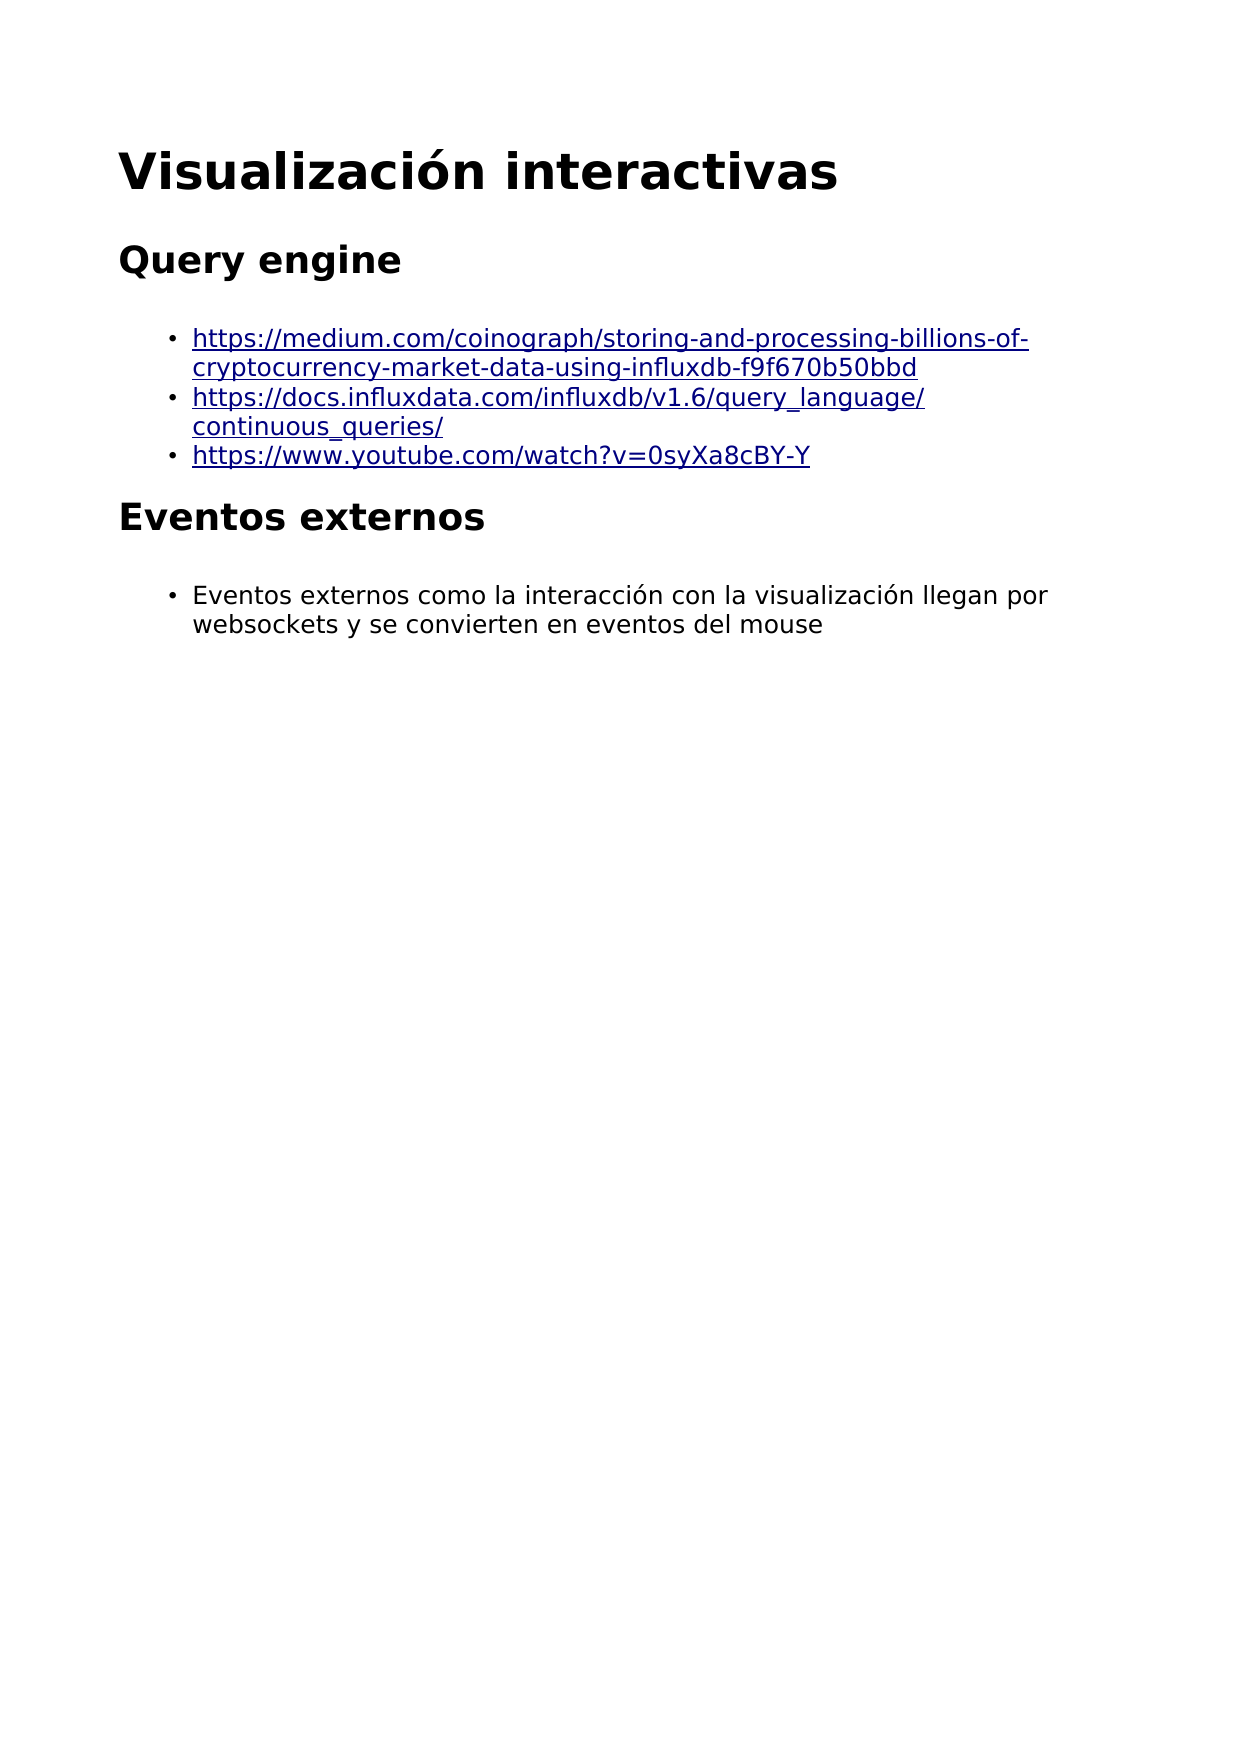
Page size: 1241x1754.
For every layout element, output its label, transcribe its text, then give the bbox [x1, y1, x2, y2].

list Eventos externos como la interacción con la visualización llegan por websockets y se convierten en eventos del mouse [177, 581, 1122, 639]
subtitle Eventos externos [118, 495, 1122, 539]
subtitle Visualización interactivas [118, 143, 1122, 201]
subtitle Query engine [118, 239, 1122, 282]
list https://medium.com/coinograph/storing-and-processing-billions-of-cryptocurrency-market-data-using-influxdb-f9f670b50bbd [177, 324, 1122, 383]
list https://docs.influxdata.com/influxdb/v1.6/query_language/continuous_queries/ [177, 383, 1122, 441]
list https://www.youtube.com/watch?v=0syXa8cBY-Y [177, 441, 1122, 470]
